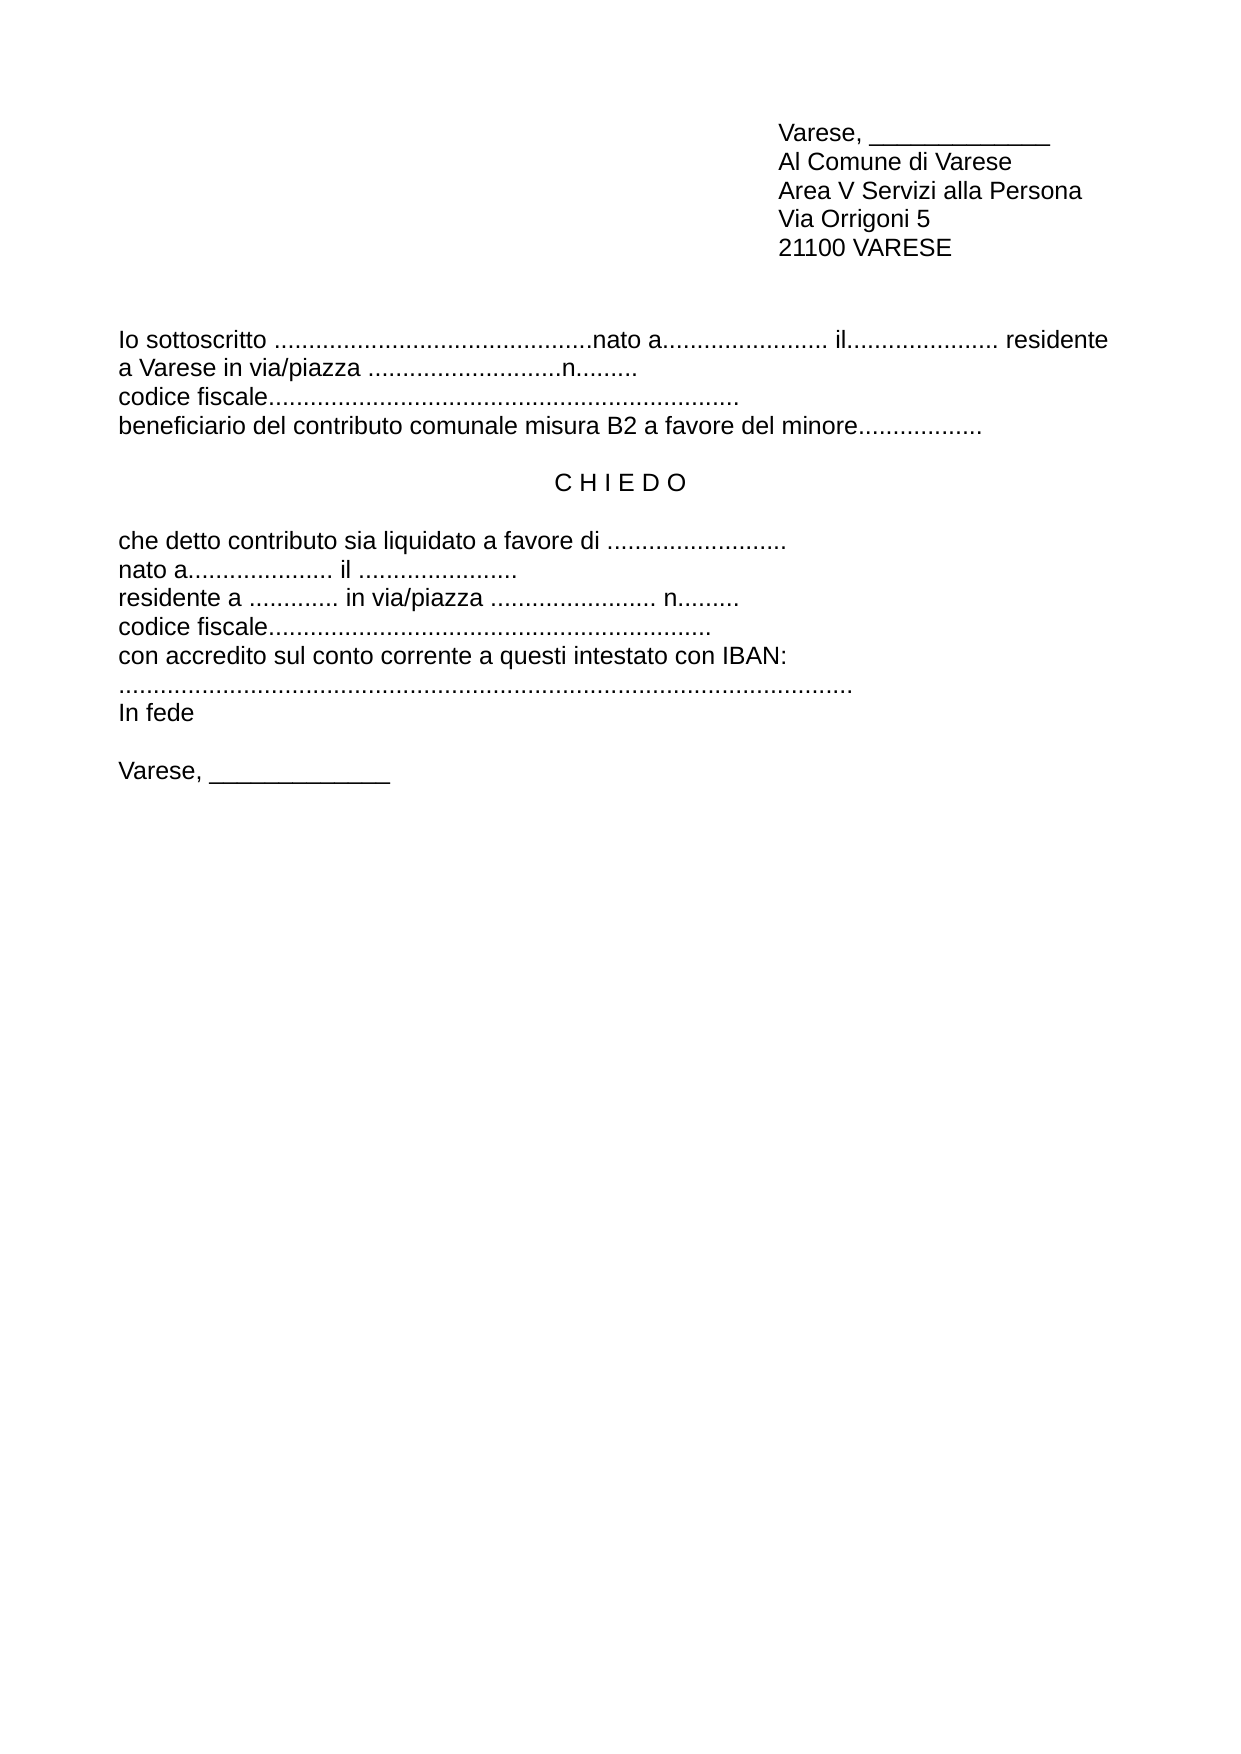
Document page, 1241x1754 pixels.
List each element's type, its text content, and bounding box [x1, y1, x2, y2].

text Via Orrigoni 5 [118, 204, 1122, 233]
text Varese, _____________ [118, 756, 1122, 785]
text Varese, _____________ [118, 118, 1122, 147]
text che detto contributo sia liquidato a favore di .......................... [118, 526, 1122, 555]
text codice fiscale................................................................ [118, 612, 1122, 641]
text Al Comune di Varese [118, 147, 1122, 176]
text codice fiscale.................................................................... [118, 382, 1122, 411]
text Io sottoscritto ..............................................nato a........................ il...................... residente a Varese in via/piazza ............................n......... [118, 325, 1122, 382]
text Area V Servizi alla Persona [118, 176, 1122, 204]
text beneficiario del contributo comunale misura B2 a favore del minore.................. [118, 411, 1122, 440]
text .......................................................................................................... [118, 670, 1122, 698]
text nato a..................... il ....................... [118, 555, 1122, 583]
text 21100 VARESE [118, 233, 1122, 262]
text In fede [118, 698, 1122, 727]
text con accredito sul conto corrente a questi intestato con IBAN: [118, 641, 1122, 670]
text C H I E D O [118, 468, 1122, 497]
text residente a ............. in via/piazza ........................ n......... [118, 583, 1122, 612]
